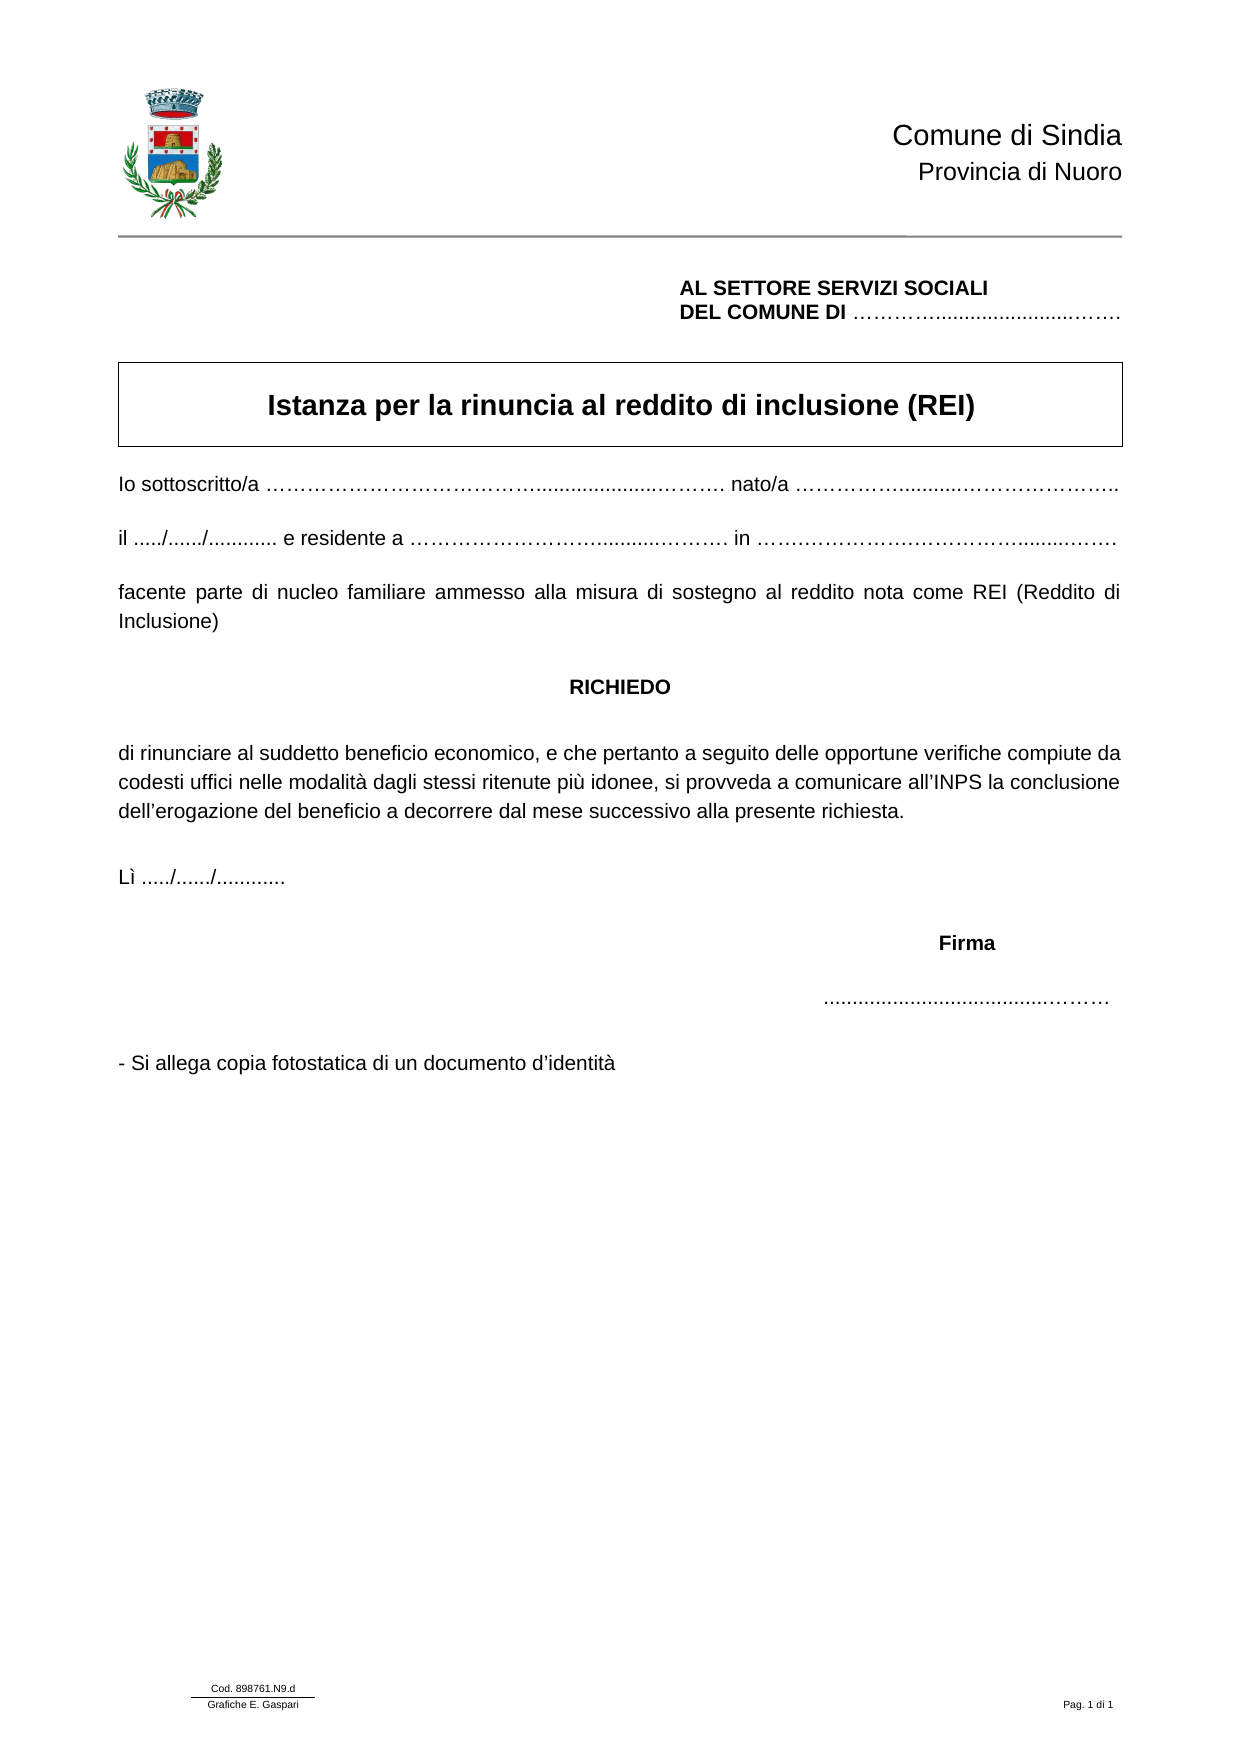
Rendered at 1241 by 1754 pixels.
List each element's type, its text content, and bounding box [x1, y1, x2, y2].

text - Si allega copia fotostatica di un documento d’identità [118, 1051, 1122, 1075]
picture [122, 87, 224, 219]
text il ...../....../............ e residente a ………………………...........………. in …….…………….…………….........……. [118, 526, 1122, 550]
text AL SETTORE SERVIZI SOCIALI DEL COMUNE DI …………........................……. [679, 276, 1122, 324]
text Comune di Sindia [224, 118, 1122, 152]
text RICHIEDO [118, 675, 1122, 699]
text Firma [812, 931, 1122, 955]
text facente parte di nucleo familiare ammesso alla misura di sostegno al reddito nota come REI (Reddito di Inclusione) [118, 580, 1122, 632]
text Lì ...../....../............ [118, 865, 1122, 889]
text Io sottoscritto/a ………………………………….....................………. nato/a ……………...........………………….. [118, 472, 1122, 496]
table_header Istanza per la rinuncia al reddito di inclusione (REI) [119, 363, 1122, 446]
text Provincia di Nuoro [224, 157, 1122, 185]
text .......................................……… [812, 985, 1122, 1009]
text di rinunciare al suddetto beneficio economico, e che pertanto a seguito delle opportune verifiche compiute da codesti uffici nelle modalità dagli stessi ritenute più idonee, si provveda a comunicare all’INPS la conclusione dell’erogazione del beneficio a decorrere dal mese successivo alla presente richiesta. [118, 741, 1122, 822]
